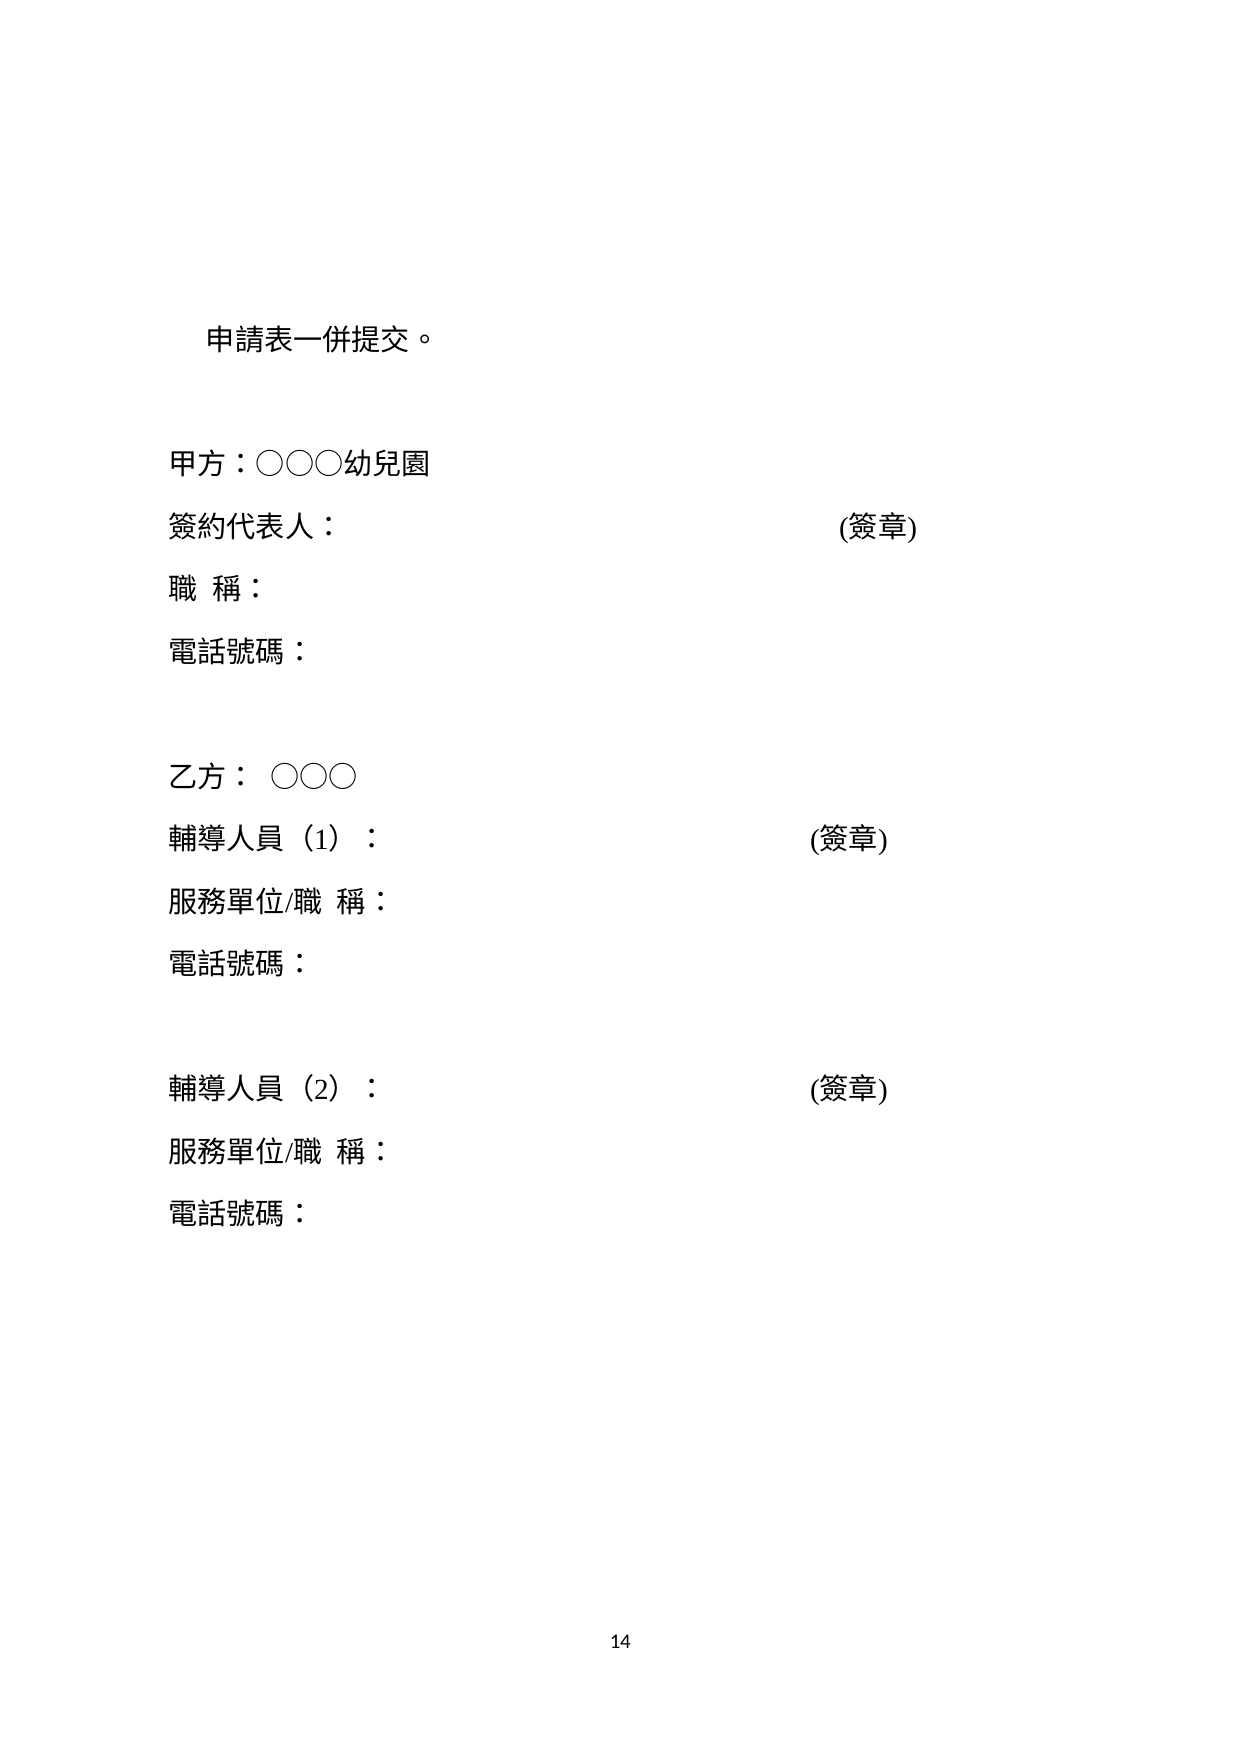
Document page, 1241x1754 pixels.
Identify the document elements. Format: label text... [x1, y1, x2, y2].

text 乙方： ○○○ [168, 733, 1122, 795]
text 服務單位/職 稱： [168, 1108, 1122, 1170]
text 輔導人員（1）： (簽章) [168, 795, 1122, 858]
text 簽約代表人： (簽章) [168, 483, 1122, 545]
text 甲方：○○○幼兒園 [168, 420, 1122, 483]
text 電話號碼： [168, 608, 1122, 670]
text 電話號碼： [168, 920, 1122, 983]
text 職 稱： [168, 545, 1122, 608]
text 電話號碼： [168, 1170, 1122, 1233]
text 輔導人員（2）： (簽章) [168, 1045, 1122, 1108]
list 申請表一併提交。 [168, 320, 1122, 358]
text 服務單位/職 稱： [168, 858, 1122, 920]
